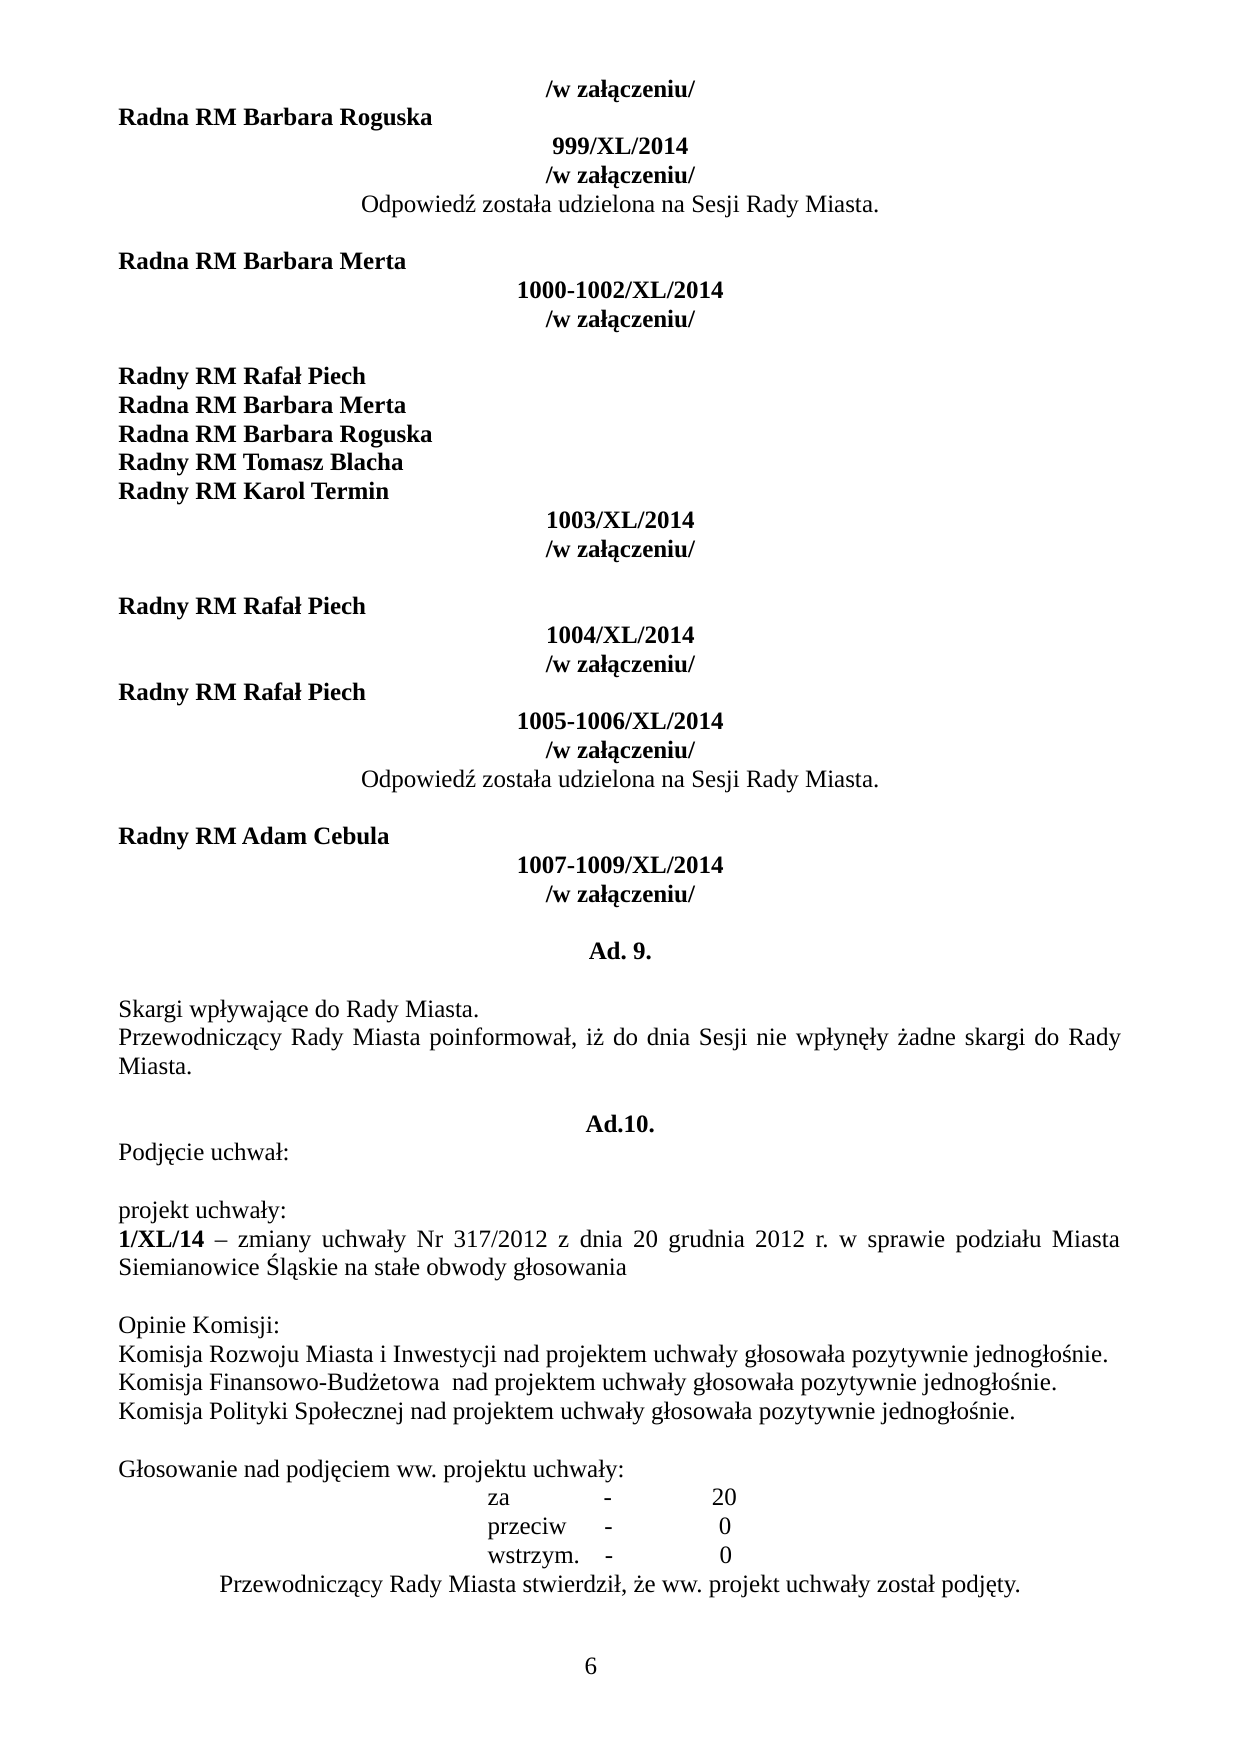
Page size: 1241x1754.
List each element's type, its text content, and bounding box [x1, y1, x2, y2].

text Odpowiedź została udzielona na Sesji Rady Miasta. [118, 189, 1122, 217]
text Przewodniczący Rady Miasta poinformował, iż do dnia Sesji nie wpłynęły żadne skargi do Rady Miasta. [118, 1022, 1122, 1080]
text wstrzym. - 0 [118, 1540, 1122, 1569]
text /w załączeniu/ [118, 74, 1122, 102]
text Ad.10. [118, 1109, 1122, 1137]
text /w załączeniu/ [118, 735, 1122, 764]
text Podjęcie uchwał: [118, 1137, 1122, 1166]
text /w załączeniu/ [118, 649, 1122, 677]
text Radny RM Tomasz Blacha [118, 447, 1122, 476]
text Odpowiedź została udzielona na Sesji Rady Miasta. [118, 764, 1122, 792]
text /w załączeniu/ [118, 879, 1122, 907]
text /w załączeniu/ [118, 304, 1122, 332]
text Skargi wpływające do Rady Miasta. [118, 994, 1122, 1022]
text Radny RM Rafał Piech [118, 677, 1122, 706]
text Komisja Rozwoju Miasta i Inwestycji nad projektem uchwały głosowała pozytywnie jednogłośnie. [118, 1339, 1122, 1367]
text Głosowanie nad podjęciem ww. projektu uchwały: [118, 1454, 1122, 1482]
text 1/XL/14 – zmiany uchwały Nr 317/2012 z dnia 20 grudnia 2012 r. w sprawie podziału Miasta Siemianowice Śląskie na stałe obwody głosowania [118, 1224, 1122, 1281]
text Radny RM Adam Cebula [118, 821, 1122, 850]
text Opinie Komisji: [118, 1310, 1122, 1339]
text Radna RM Barbara Roguska [118, 419, 1122, 447]
text Komisja Polityki Społecznej nad projektem uchwały głosowała pozytywnie jednogłośnie. [118, 1396, 1122, 1425]
text 1005-1006/XL/2014 [118, 706, 1122, 735]
text 1007-1009/XL/2014 [118, 850, 1122, 879]
text Ad. 9. [118, 936, 1122, 965]
text Radna RM Barbara Roguska [118, 102, 1122, 131]
text 1000-1002/XL/2014 [118, 275, 1122, 304]
text Radny RM Rafał Piech [118, 591, 1122, 620]
text 1003/XL/2014 [118, 505, 1122, 534]
text 999/XL/2014 [118, 131, 1122, 160]
text Radny RM Karol Termin [118, 476, 1122, 505]
text Radny RM Rafał Piech [118, 361, 1122, 390]
text Przewodniczący Rady Miasta stwierdził, że ww. projekt uchwały został podjęty. [118, 1569, 1122, 1597]
text projekt uchwały: [118, 1195, 1122, 1224]
text za - 20 [118, 1482, 1122, 1511]
text /w załączeniu/ [118, 160, 1122, 189]
text /w załączeniu/ [118, 534, 1122, 562]
text przeciw - 0 [118, 1511, 1122, 1540]
text Radna RM Barbara Merta [118, 390, 1122, 419]
text 1004/XL/2014 [118, 620, 1122, 649]
text Komisja Finansowo-Budżetowa nad projektem uchwały głosowała pozytywnie jednogłośnie. [118, 1367, 1122, 1396]
text Radna RM Barbara Merta [118, 246, 1122, 275]
